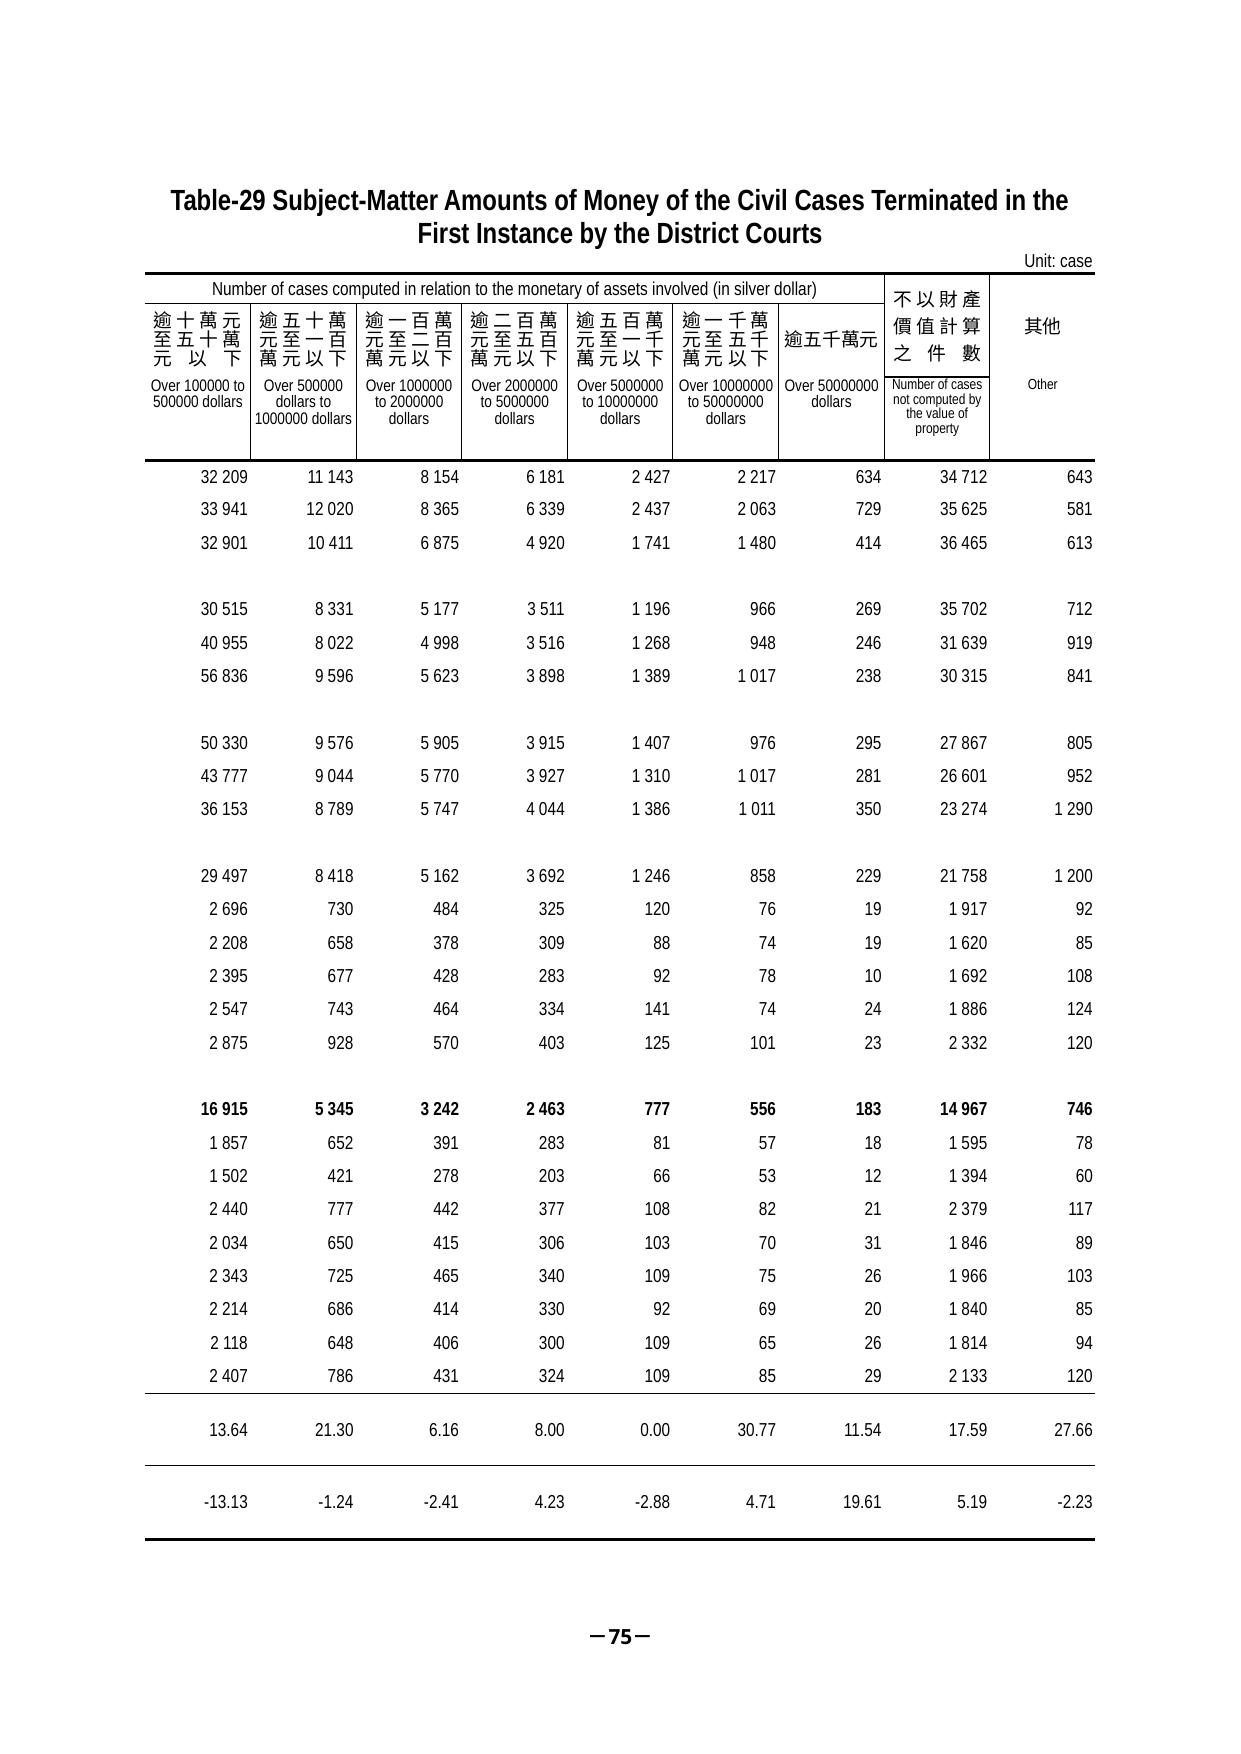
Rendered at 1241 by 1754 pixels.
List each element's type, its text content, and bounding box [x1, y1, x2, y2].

table_cell 2 208 [145, 926, 250, 959]
table_cell [250, 1059, 356, 1092]
table_cell 5 345 [250, 1093, 356, 1126]
table_cell 70 [673, 1226, 778, 1259]
table_cell 1 011 [673, 793, 778, 826]
table_cell 5 747 [356, 793, 462, 826]
table_cell 3 511 [462, 593, 567, 626]
table_cell 2 034 [145, 1226, 250, 1259]
table_cell 2 133 [884, 1359, 990, 1392]
text Table-29 Subject-Matter Amounts of Money of the Civil Cases Terminated in the First Instance by the District Courts [148, 183, 1092, 250]
table_cell 652 [250, 1126, 356, 1159]
table_cell 21 [779, 1193, 884, 1226]
table_cell -2.88 [567, 1466, 673, 1538]
table_cell 92 [567, 959, 673, 992]
table_cell [567, 693, 673, 726]
table_cell 36 465 [884, 526, 990, 559]
table_cell 逾一百萬 元至二百 萬元以下 [357, 304, 461, 376]
table_cell 952 [990, 759, 1095, 792]
table_cell 89 [990, 1226, 1095, 1259]
table_cell 442 [356, 1193, 462, 1226]
table_cell 50 330 [145, 726, 250, 759]
table_cell [462, 1059, 567, 1092]
table_cell 183 [779, 1093, 884, 1126]
table_cell [779, 826, 884, 859]
table_cell [145, 1059, 250, 1092]
table_cell 1 857 [145, 1126, 250, 1159]
table_cell 1 595 [884, 1126, 990, 1159]
table_cell 92 [567, 1293, 673, 1326]
table_cell 1 310 [567, 759, 673, 792]
table_cell 415 [356, 1226, 462, 1259]
table_cell 1 268 [567, 626, 673, 659]
table_cell 414 [779, 526, 884, 559]
table_cell Over 100000 to 500000 dollars [145, 376, 250, 459]
table_cell 281 [779, 759, 884, 792]
table_cell 4.71 [673, 1466, 778, 1538]
table_cell 11.54 [779, 1394, 884, 1465]
table_cell 78 [673, 959, 778, 992]
table_cell 2 875 [145, 1026, 250, 1059]
table_cell 6 875 [356, 526, 462, 559]
table_cell 103 [567, 1226, 673, 1259]
table_cell Other [990, 376, 1095, 459]
table_cell 16 915 [145, 1093, 250, 1126]
table_cell 109 [567, 1359, 673, 1392]
table_cell 40 955 [145, 626, 250, 659]
table_cell 5 770 [356, 759, 462, 792]
table_cell 31 639 [884, 626, 990, 659]
table_cell 464 [356, 993, 462, 1026]
table_cell 725 [250, 1259, 356, 1292]
table_cell 330 [462, 1293, 567, 1326]
table_cell [145, 693, 250, 726]
table_cell 2 063 [673, 493, 778, 526]
table_cell 2 440 [145, 1193, 250, 1226]
table_cell 9 576 [250, 726, 356, 759]
table_cell 10 411 [250, 526, 356, 559]
table_cell 103 [990, 1259, 1095, 1292]
table_cell 17.59 [884, 1394, 990, 1465]
table_cell 8 022 [250, 626, 356, 659]
table_cell 4.23 [462, 1466, 567, 1538]
table_cell -2.23 [990, 1466, 1095, 1538]
table_cell 35 625 [884, 493, 990, 526]
table_cell -1.24 [250, 1466, 356, 1538]
table_cell 19 [779, 926, 884, 959]
table_cell 60 [990, 1159, 1095, 1192]
table_cell 5 162 [356, 859, 462, 892]
table_cell 逾五千萬元 [779, 304, 884, 376]
table_cell Over 500000 dollars to 1000000 dollars [251, 376, 356, 459]
table_cell 928 [250, 1026, 356, 1059]
table_cell 109 [567, 1259, 673, 1292]
table_cell 556 [673, 1093, 778, 1126]
table_cell 1 480 [673, 526, 778, 559]
table_cell 12 020 [250, 493, 356, 526]
table_cell 1 692 [884, 959, 990, 992]
table_cell 75 [673, 1259, 778, 1292]
table_cell 1 502 [145, 1159, 250, 1192]
table_cell 283 [462, 959, 567, 992]
table_cell 1 917 [884, 893, 990, 926]
table_cell 976 [673, 726, 778, 759]
table_cell 786 [250, 1359, 356, 1392]
table_cell Over 10000000 to 50000000 dollars [673, 376, 778, 459]
table_cell 18 [779, 1126, 884, 1159]
table_cell 377 [462, 1193, 567, 1226]
table_cell 66 [567, 1159, 673, 1192]
table_cell 3 242 [356, 1093, 462, 1126]
table_cell 8 365 [356, 493, 462, 526]
table_cell [567, 1059, 673, 1092]
table_cell 6 339 [462, 493, 567, 526]
table_cell 10 [779, 959, 884, 992]
table_cell 43 777 [145, 759, 250, 792]
table_cell 712 [990, 593, 1095, 626]
table_cell 24 [779, 993, 884, 1026]
table_cell 777 [250, 1193, 356, 1226]
table_cell -13.13 [145, 1466, 250, 1538]
table_cell 246 [779, 626, 884, 659]
table_cell 34 712 [884, 462, 990, 492]
table_cell [990, 559, 1095, 592]
table_cell 4 920 [462, 526, 567, 559]
table_cell 650 [250, 1226, 356, 1259]
table_cell 101 [673, 1026, 778, 1059]
table_cell 2 547 [145, 993, 250, 1026]
table_cell 1 017 [673, 759, 778, 792]
table_cell 431 [356, 1359, 462, 1392]
table_cell 5 177 [356, 593, 462, 626]
table_cell 2 427 [567, 462, 673, 492]
table_cell [673, 826, 778, 859]
table_cell 5 905 [356, 726, 462, 759]
table_cell 32 209 [145, 462, 250, 492]
table_cell 76 [673, 893, 778, 926]
table_cell 484 [356, 893, 462, 926]
table_cell 13.64 [145, 1394, 250, 1465]
table_cell 69 [673, 1293, 778, 1326]
table_cell 21 758 [884, 859, 990, 892]
table_cell 21.30 [250, 1394, 356, 1465]
table_cell 120 [990, 1026, 1095, 1059]
table_cell [356, 693, 462, 726]
table_cell 729 [779, 493, 884, 526]
table_cell 686 [250, 1293, 356, 1326]
table_cell 300 [462, 1326, 567, 1359]
table_cell 逾二百萬 元至五百 萬元以下 [462, 304, 567, 376]
table_cell 26 [779, 1326, 884, 1359]
table_cell 570 [356, 1026, 462, 1059]
table_cell 74 [673, 926, 778, 959]
table_cell 85 [990, 1293, 1095, 1326]
table_cell 919 [990, 626, 1095, 659]
table_cell 3 692 [462, 859, 567, 892]
table_cell 1 814 [884, 1326, 990, 1359]
table_cell 57 [673, 1126, 778, 1159]
table_header 不以財產 價值計算 之件數 [885, 275, 989, 376]
table_cell 19.61 [779, 1466, 884, 1538]
table_cell [990, 693, 1095, 726]
table_cell 613 [990, 526, 1095, 559]
table_cell [145, 559, 250, 592]
table_cell 23 [779, 1026, 884, 1059]
table_cell 117 [990, 1193, 1095, 1226]
table_cell 406 [356, 1326, 462, 1359]
table_cell [356, 826, 462, 859]
table_cell 3 915 [462, 726, 567, 759]
table_cell 56 836 [145, 659, 250, 692]
table_cell 306 [462, 1226, 567, 1259]
table_cell 743 [250, 993, 356, 1026]
table_cell 逾五百萬 元至一千 萬元以下 [568, 304, 672, 376]
table_header 其他 [990, 275, 1095, 376]
table_cell 421 [250, 1159, 356, 1192]
table_cell [250, 826, 356, 859]
table_cell 378 [356, 926, 462, 959]
table_cell 85 [990, 926, 1095, 959]
table_cell 8 418 [250, 859, 356, 892]
table_cell Over 2000000 to 5000000 dollars [462, 376, 567, 459]
table_cell 78 [990, 1126, 1095, 1159]
table_cell 2 463 [462, 1093, 567, 1126]
table_cell 403 [462, 1026, 567, 1059]
table_cell 278 [356, 1159, 462, 1192]
table_cell 2 379 [884, 1193, 990, 1226]
table_cell 2 696 [145, 893, 250, 926]
table_cell 391 [356, 1126, 462, 1159]
table_cell 82 [673, 1193, 778, 1226]
table_cell [462, 693, 567, 726]
table_cell 94 [990, 1326, 1095, 1359]
table_cell 逾一千萬 元至五千 萬元以下 [673, 304, 778, 376]
table_cell 295 [779, 726, 884, 759]
table_cell 340 [462, 1259, 567, 1292]
table_cell 8.00 [462, 1394, 567, 1465]
table_cell 658 [250, 926, 356, 959]
table_cell 36 153 [145, 793, 250, 826]
table_cell 8 331 [250, 593, 356, 626]
table_cell 634 [779, 462, 884, 492]
table_cell 3 927 [462, 759, 567, 792]
table_cell 29 497 [145, 859, 250, 892]
table_cell [567, 559, 673, 592]
table_cell 966 [673, 593, 778, 626]
table_cell 11 143 [250, 462, 356, 492]
table_cell 948 [673, 626, 778, 659]
table_cell [779, 693, 884, 726]
table_cell 746 [990, 1093, 1095, 1126]
table_cell 1 741 [567, 526, 673, 559]
table_cell 30.77 [673, 1394, 778, 1465]
table_cell 5 623 [356, 659, 462, 692]
table_cell 777 [567, 1093, 673, 1126]
table_cell 88 [567, 926, 673, 959]
table_cell 20 [779, 1293, 884, 1326]
table_cell 2 118 [145, 1326, 250, 1359]
table_cell 2 217 [673, 462, 778, 492]
table_cell 1 017 [673, 659, 778, 692]
table_cell 12 [779, 1159, 884, 1192]
table_cell 1 886 [884, 993, 990, 1026]
table_cell 730 [250, 893, 356, 926]
table_cell 8 789 [250, 793, 356, 826]
table_cell 32 901 [145, 526, 250, 559]
table_cell [462, 559, 567, 592]
table_cell 109 [567, 1326, 673, 1359]
table_cell 1 290 [990, 793, 1095, 826]
table_cell 5.19 [884, 1466, 990, 1538]
table_cell 2 332 [884, 1026, 990, 1059]
table_cell 120 [567, 893, 673, 926]
table_cell 4 998 [356, 626, 462, 659]
table_cell 465 [356, 1259, 462, 1292]
table_cell [990, 826, 1095, 859]
table_cell 269 [779, 593, 884, 626]
table_cell 238 [779, 659, 884, 692]
table_cell 6 181 [462, 462, 567, 492]
table_cell -2.41 [356, 1466, 462, 1538]
table_cell [462, 826, 567, 859]
table_cell 8 154 [356, 462, 462, 492]
table_cell [884, 1059, 990, 1092]
table_cell 53 [673, 1159, 778, 1192]
table_cell 324 [462, 1359, 567, 1392]
table_cell 26 [779, 1259, 884, 1292]
table_cell 325 [462, 893, 567, 926]
table_cell 841 [990, 659, 1095, 692]
table_cell 414 [356, 1293, 462, 1326]
table_cell 4 044 [462, 793, 567, 826]
table_cell 1 386 [567, 793, 673, 826]
table_cell 9 044 [250, 759, 356, 792]
table_cell 2 407 [145, 1359, 250, 1392]
table_cell 648 [250, 1326, 356, 1359]
table_cell [250, 693, 356, 726]
table_cell 3 898 [462, 659, 567, 692]
table_cell [145, 826, 250, 859]
table_cell 81 [567, 1126, 673, 1159]
table_cell 30 515 [145, 593, 250, 626]
table_cell 581 [990, 493, 1095, 526]
table_cell 逾十萬元 至五十萬 元以下 [145, 304, 250, 376]
table_cell [884, 826, 990, 859]
table_cell 203 [462, 1159, 567, 1192]
table_cell 92 [990, 893, 1095, 926]
table_cell 124 [990, 993, 1095, 1026]
table_cell 85 [673, 1359, 778, 1392]
table_cell 3 516 [462, 626, 567, 659]
table_cell 2 437 [567, 493, 673, 526]
table_cell 428 [356, 959, 462, 992]
table_cell 120 [990, 1359, 1095, 1392]
table_cell 283 [462, 1126, 567, 1159]
table_cell [250, 559, 356, 592]
table_cell 141 [567, 993, 673, 1026]
table_cell Number of cases not computed by the value of property [885, 378, 989, 459]
table_cell 805 [990, 726, 1095, 759]
table_cell 27 867 [884, 726, 990, 759]
table_cell [673, 559, 778, 592]
table_cell 26 601 [884, 759, 990, 792]
table_cell 9 596 [250, 659, 356, 692]
table_cell 29 [779, 1359, 884, 1392]
table_cell 6.16 [356, 1394, 462, 1465]
table_cell 350 [779, 793, 884, 826]
table_cell 0.00 [567, 1394, 673, 1465]
table_cell [356, 1059, 462, 1092]
table_cell [567, 826, 673, 859]
table_cell 125 [567, 1026, 673, 1059]
table_cell 677 [250, 959, 356, 992]
table_cell 643 [990, 462, 1095, 492]
table_cell 65 [673, 1326, 778, 1359]
table_cell 23 274 [884, 793, 990, 826]
table_cell 1 394 [884, 1159, 990, 1192]
table_cell 1 966 [884, 1259, 990, 1292]
table_cell 1 407 [567, 726, 673, 759]
text Unit: case [148, 250, 1092, 272]
table_cell [779, 1059, 884, 1092]
table_cell 27.66 [990, 1394, 1095, 1465]
table_header Number of cases computed in relation to the monetary of assets involved (in silver dollar) [145, 275, 884, 303]
table_cell 334 [462, 993, 567, 1026]
table_cell 108 [567, 1193, 673, 1226]
table_cell 19 [779, 893, 884, 926]
table_cell [884, 693, 990, 726]
table_cell [673, 1059, 778, 1092]
table_cell 2 214 [145, 1293, 250, 1326]
table_cell [990, 1059, 1095, 1092]
table_cell 14 967 [884, 1093, 990, 1126]
table_cell 1 846 [884, 1226, 990, 1259]
table_cell [356, 559, 462, 592]
table_cell 2 343 [145, 1259, 250, 1292]
table_cell 35 702 [884, 593, 990, 626]
table_cell 30 315 [884, 659, 990, 692]
table_cell [884, 559, 990, 592]
table_cell 33 941 [145, 493, 250, 526]
table_cell 31 [779, 1226, 884, 1259]
table_cell 1 246 [567, 859, 673, 892]
table_cell Over 5000000 to 10000000 dollars [568, 376, 672, 459]
table_cell 1 389 [567, 659, 673, 692]
table_cell 1 200 [990, 859, 1095, 892]
table_cell 108 [990, 959, 1095, 992]
table_cell [673, 693, 778, 726]
table_cell 1 196 [567, 593, 673, 626]
table_cell 74 [673, 993, 778, 1026]
table_cell 1 840 [884, 1293, 990, 1326]
table_cell [779, 559, 884, 592]
table_cell 逾五十萬 元至一百 萬元以下 [251, 304, 356, 376]
table_cell Over 50000000 dollars [779, 376, 884, 459]
table_cell 858 [673, 859, 778, 892]
table_cell 1 620 [884, 926, 990, 959]
table_cell 309 [462, 926, 567, 959]
table_cell Over 1000000 to 2000000 dollars [357, 376, 461, 459]
table_cell 229 [779, 859, 884, 892]
table_cell 2 395 [145, 959, 250, 992]
